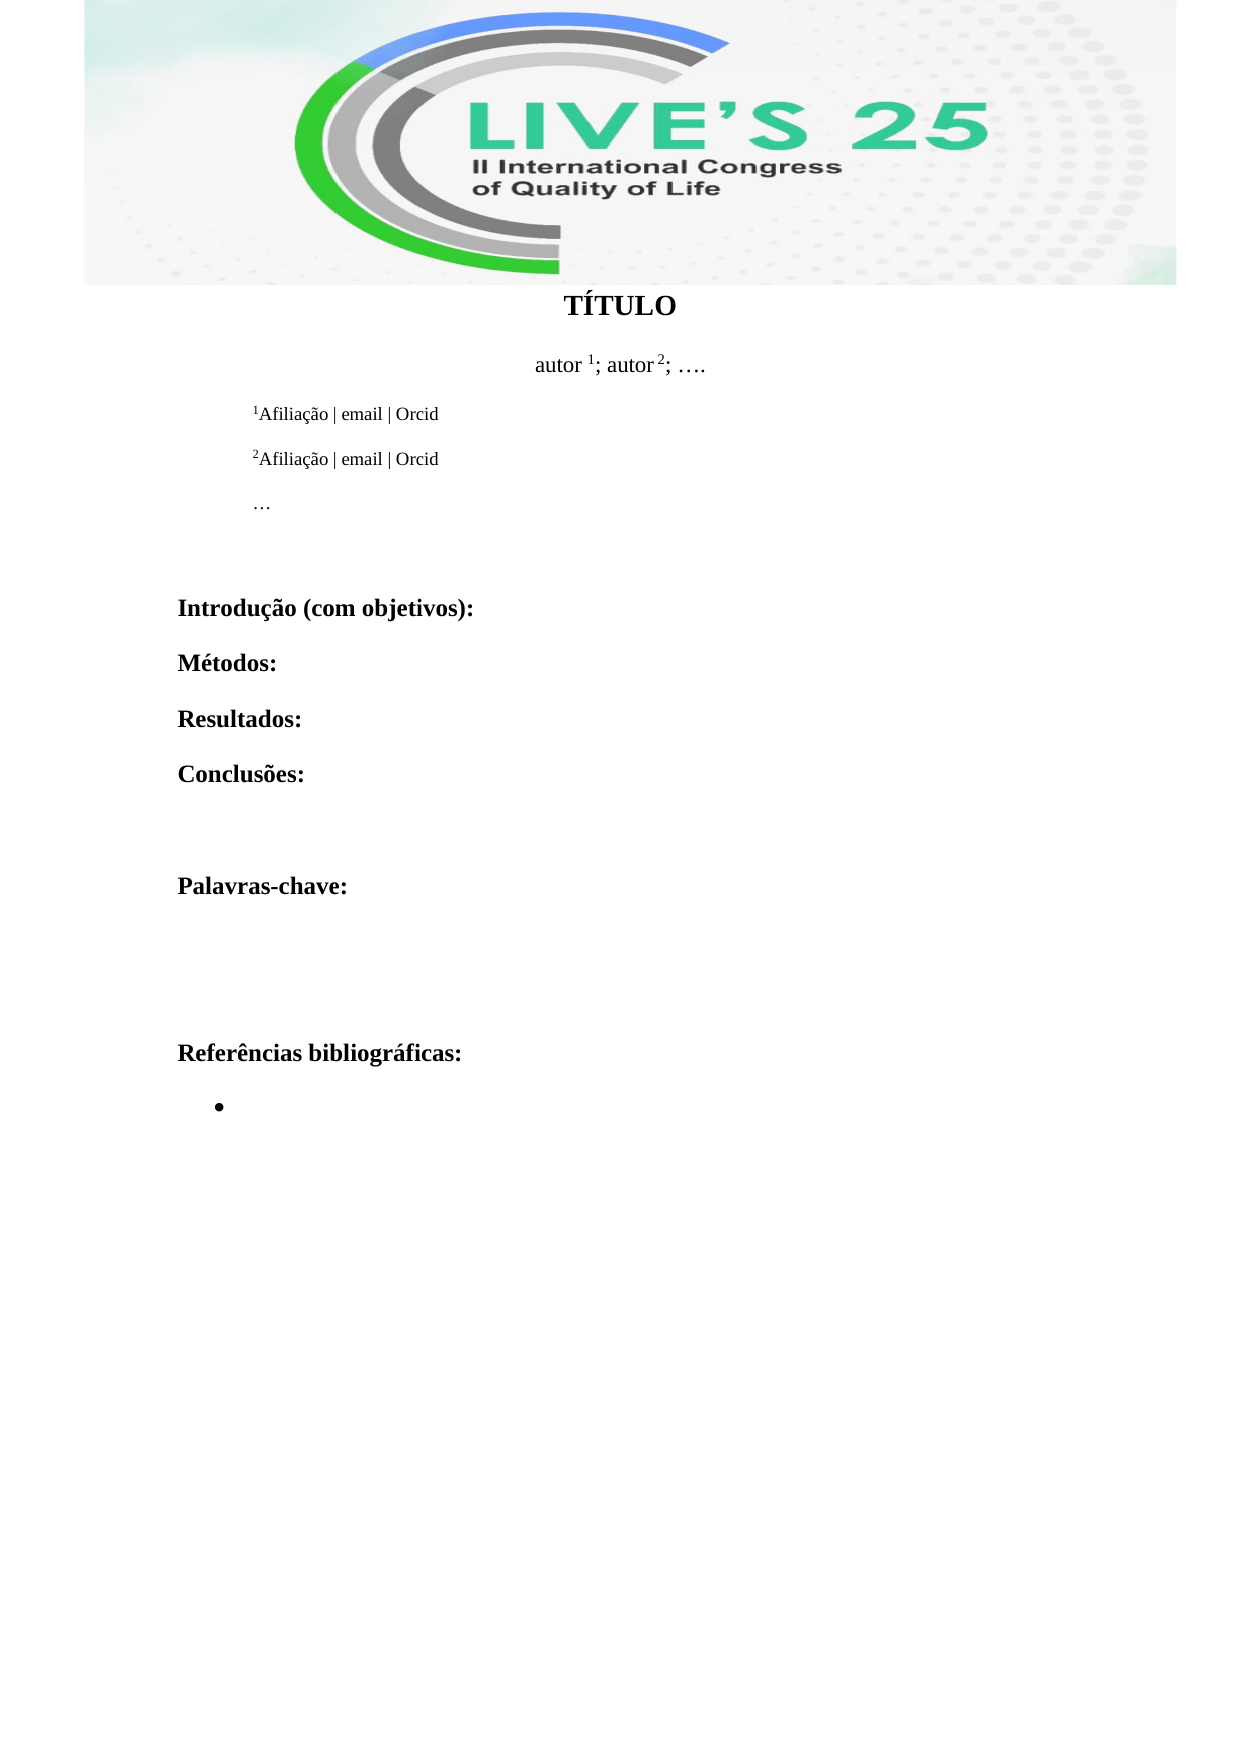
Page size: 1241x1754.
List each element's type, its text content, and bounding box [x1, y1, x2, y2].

list Palavras-chave: [177, 871, 1063, 899]
text TÍTULO [177, 288, 1063, 321]
list Resultados: [177, 704, 1063, 733]
list 1Afiliação | email | Orcid [252, 403, 1063, 424]
list Conclusões: [177, 759, 1063, 788]
list Referências bibliográficas: [177, 1038, 1063, 1066]
list Introdução (com objetivos): [177, 593, 1063, 621]
list … [252, 492, 1063, 514]
text autor 1; autor 2; …. [177, 351, 1063, 377]
list Métodos: [177, 648, 1063, 677]
list 2Afiliação | email | Orcid [252, 447, 1063, 469]
